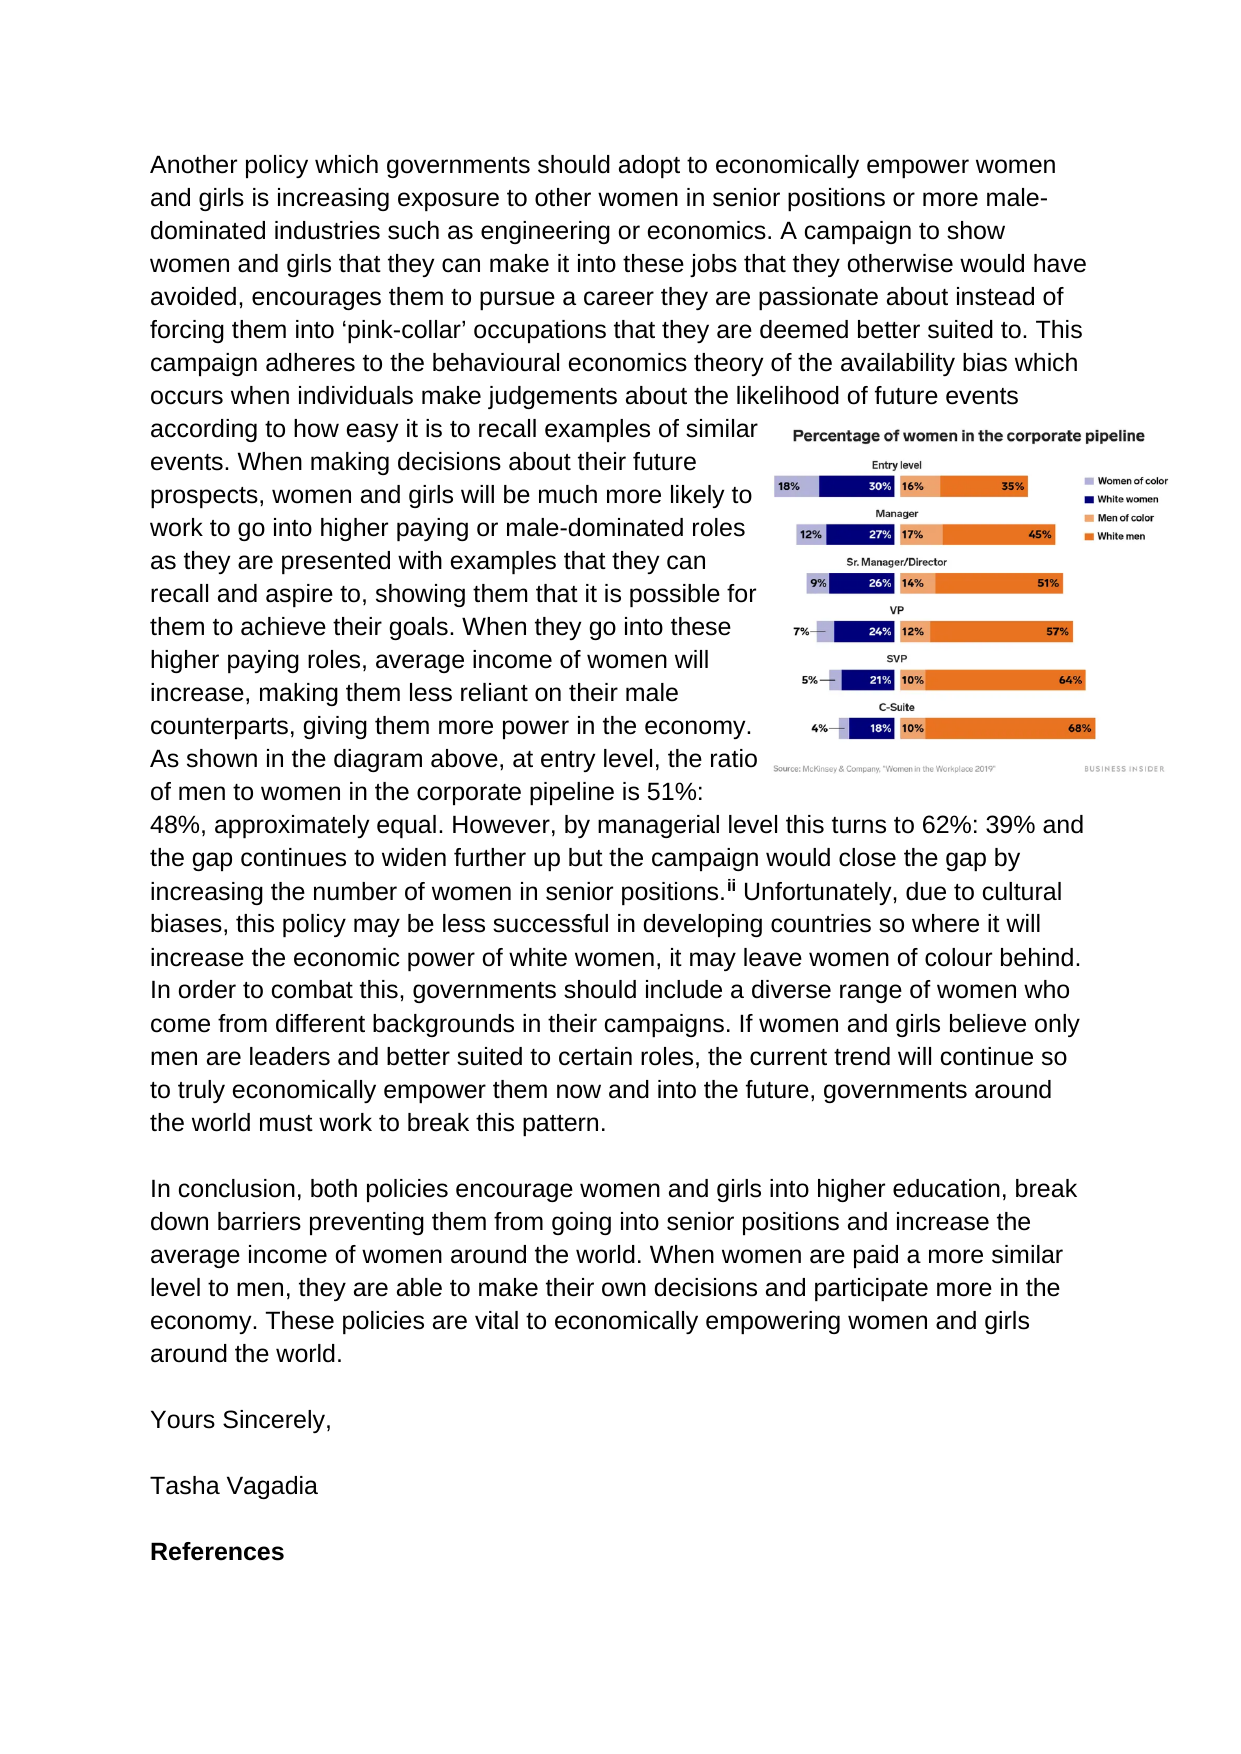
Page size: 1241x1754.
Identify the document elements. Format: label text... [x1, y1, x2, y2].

text Tasha Vagadia [150, 1471, 1090, 1499]
text References [150, 1537, 1090, 1566]
text Another policy which governments should adopt to economically empower women and girls is increasing exposure to other women in senior positions or more male-dominated industries such as engineering or economics. A campaign to show women and girls that they can make it into these jobs that they otherwise would have avoided, encourages them to pursue a career they are passionate about instead of forcing them into ‘pink-collar’ occupations that they are deemed better suited to. This campaign adheres to the behavioural economics theory of the availability bias which occurs when individuals make judgements about the likelihood of future events according to how easy it is to recall examples of similar events. When making decisions about their future prospects, women and girls will be much more likely to work to go into higher paying or male-dominated roles as they are presented with examples that they can recall and aspire to, showing them that it is possible for them to achieve their goals. When they go into these higher paying roles, average income of women will increase, making them less reliant on their male counterparts, giving them more power in the economy. As shown in the diagram above, at entry level, the ratio of men to women in the corporate pipeline is 51%: 48%, approximately equal. However, by managerial level this turns to 62%: 39% and the gap continues to widen further up but the campaign would close the gap by increasing the number of women in senior positions.ii Unfortunately, due to cultural biases, this policy may be less successful in developing countries so where it will increase the economic power of white women, it may leave women of colour behind. In order to combat this, governments should include a diverse range of women who come from different backgrounds in their campaigns. If women and girls believe only men are leaders and better suited to certain roles, the current trend will continue so to truly economically empower them now and into the future, governments around the world must work to break this pattern. [150, 150, 1090, 1136]
text Yours Sincerely, [150, 1405, 1090, 1433]
text In conclusion, both policies encourage women and girls into higher education, break down barriers preventing them from going into senior positions and increase the average income of women around the world. When women are paid a more similar level to men, they are able to make their own decisions and participate more in the economy. These policies are vital to economically empowering women and girls around the world. [150, 1174, 1090, 1367]
